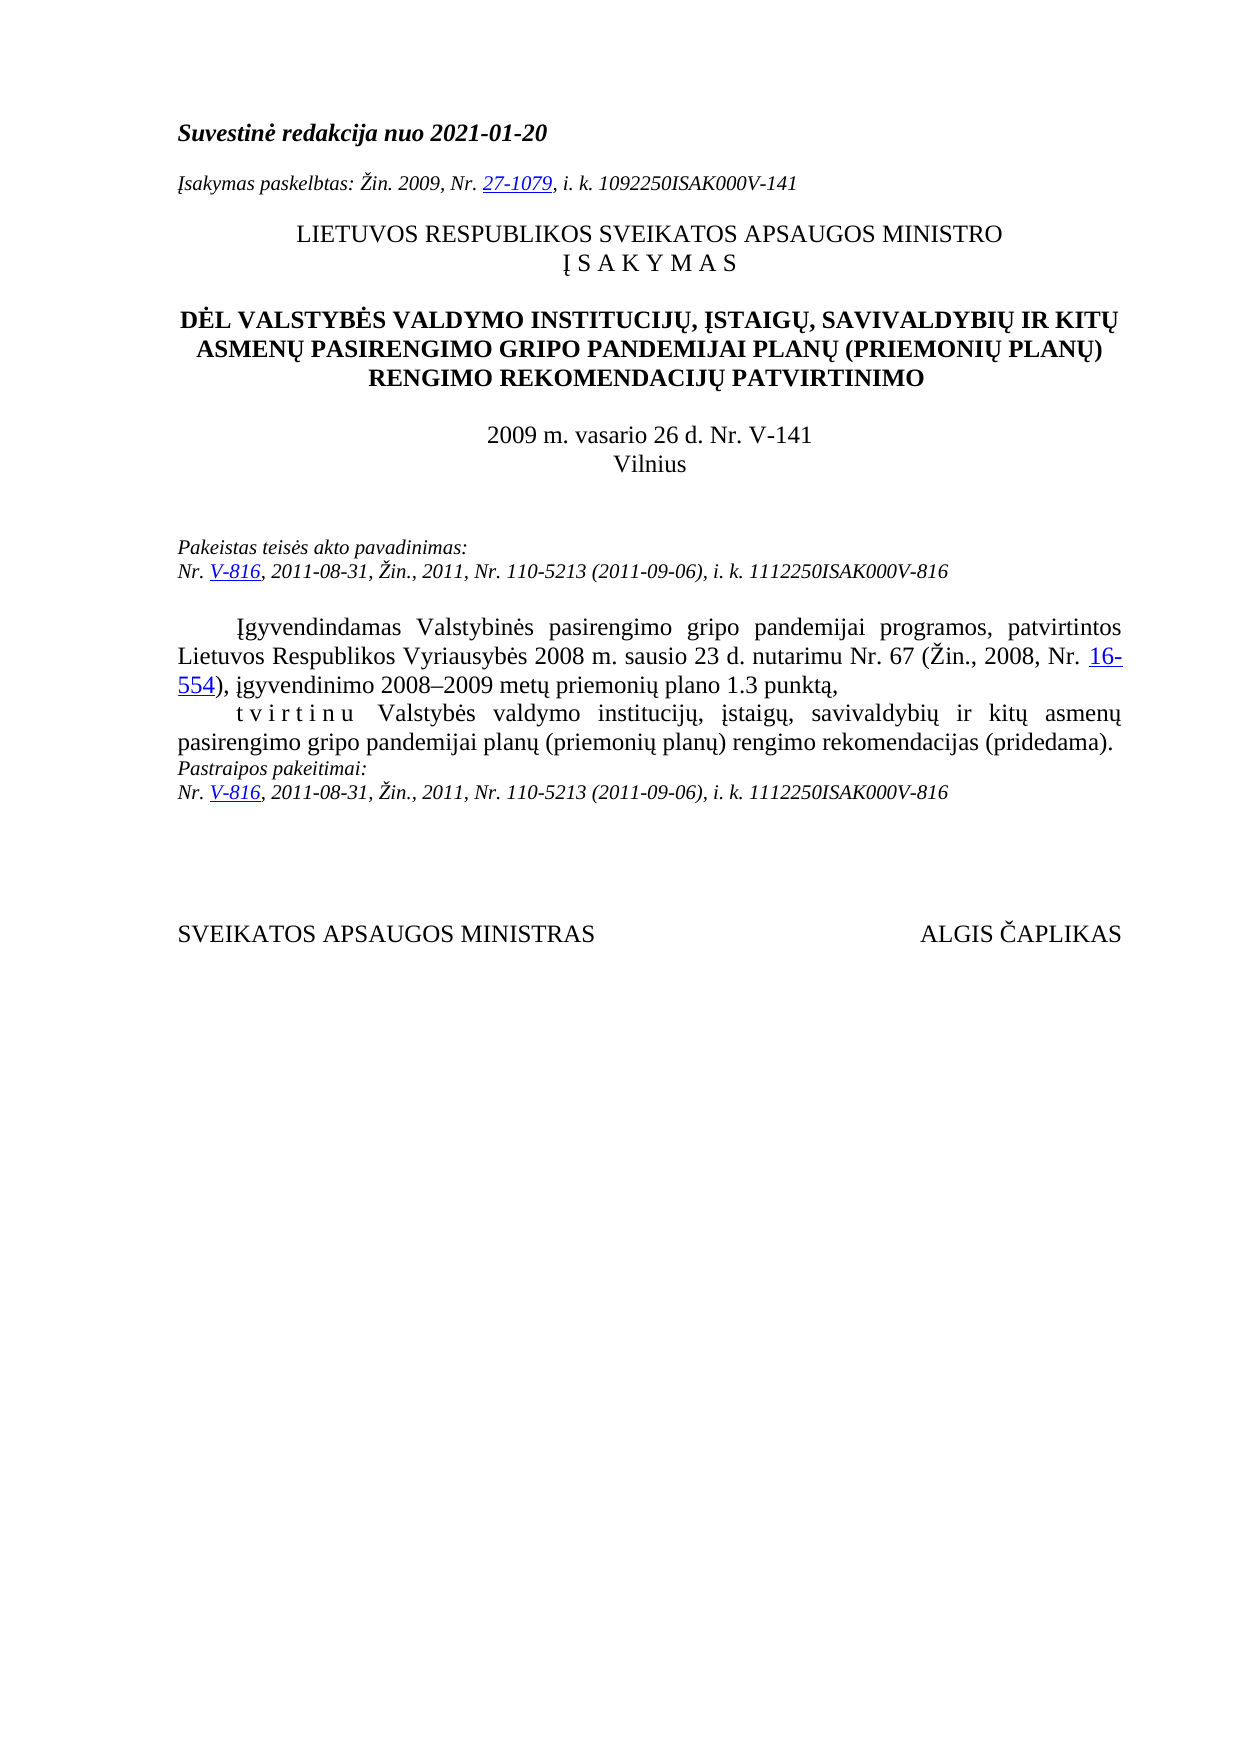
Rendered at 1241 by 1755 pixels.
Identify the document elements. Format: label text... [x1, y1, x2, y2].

text LIETUVOS RESPUBLIKOS SVEIKATOS APSAUGOS MINISTRO [177, 219, 1122, 248]
text Suvestinė redakcija nuo 2021-01-20 [177, 118, 1122, 147]
text Vilnius [177, 449, 1122, 478]
text Nr. V-816, 2011-08-31, Žin., 2011, Nr. 110-5213 (2011-09-06), i. k. 1112250ISAK000V-816 [177, 559, 1122, 583]
text Įsakymas paskelbtas: Žin. 2009, Nr. 27-1079, i. k. 1092250ISAK000V-141 [177, 171, 1122, 195]
text Pastraipos pakeitimai: [177, 756, 1122, 780]
text SVEIKATOS APSAUGOS MINISTRAS ALGIS ČAPLIKAS [177, 919, 1122, 948]
text DĖL VALSTYBĖS VALDYMO INSTITUCIJŲ, ĮSTAIGŲ, SAVIVALDYBIŲ IR KITŲ ASMENŲ PASIRENGIMO GRIPO PANDEMIJAI PLANŲ (PRIEMONIŲ PLANŲ) RENGIMO REKOMENDACIJŲ PATVIRTINIMO [177, 305, 1122, 392]
text Įgyvendindamas Valstybinės pasirengimo gripo pandemijai programos, patvirtintos Lietuvos Respublikos Vyriausybės 2008 m. sausio 23 d. nutarimu Nr. 67 (Žin., 2008, Nr. 16-554), įgyvendinimo 2008–2009 metų priemonių plano 1.3 punktą, [177, 612, 1122, 698]
text ĮSAKYMAS [177, 248, 1122, 277]
text Nr. V-816, 2011-08-31, Žin., 2011, Nr. 110-5213 (2011-09-06), i. k. 1112250ISAK000V-816 [177, 780, 1122, 804]
text 2009 m. vasario 26 d. Nr. V-141 [177, 420, 1122, 449]
text Pakeistas teisės akto pavadinimas: [177, 535, 1122, 559]
text tvirtinu Valstybės valdymo institucijų, įstaigų, savivaldybių ir kitų asmenų pasirengimo gripo pandemijai planų (priemonių planų) rengimo rekomendacijas (pridedama). [177, 698, 1122, 756]
